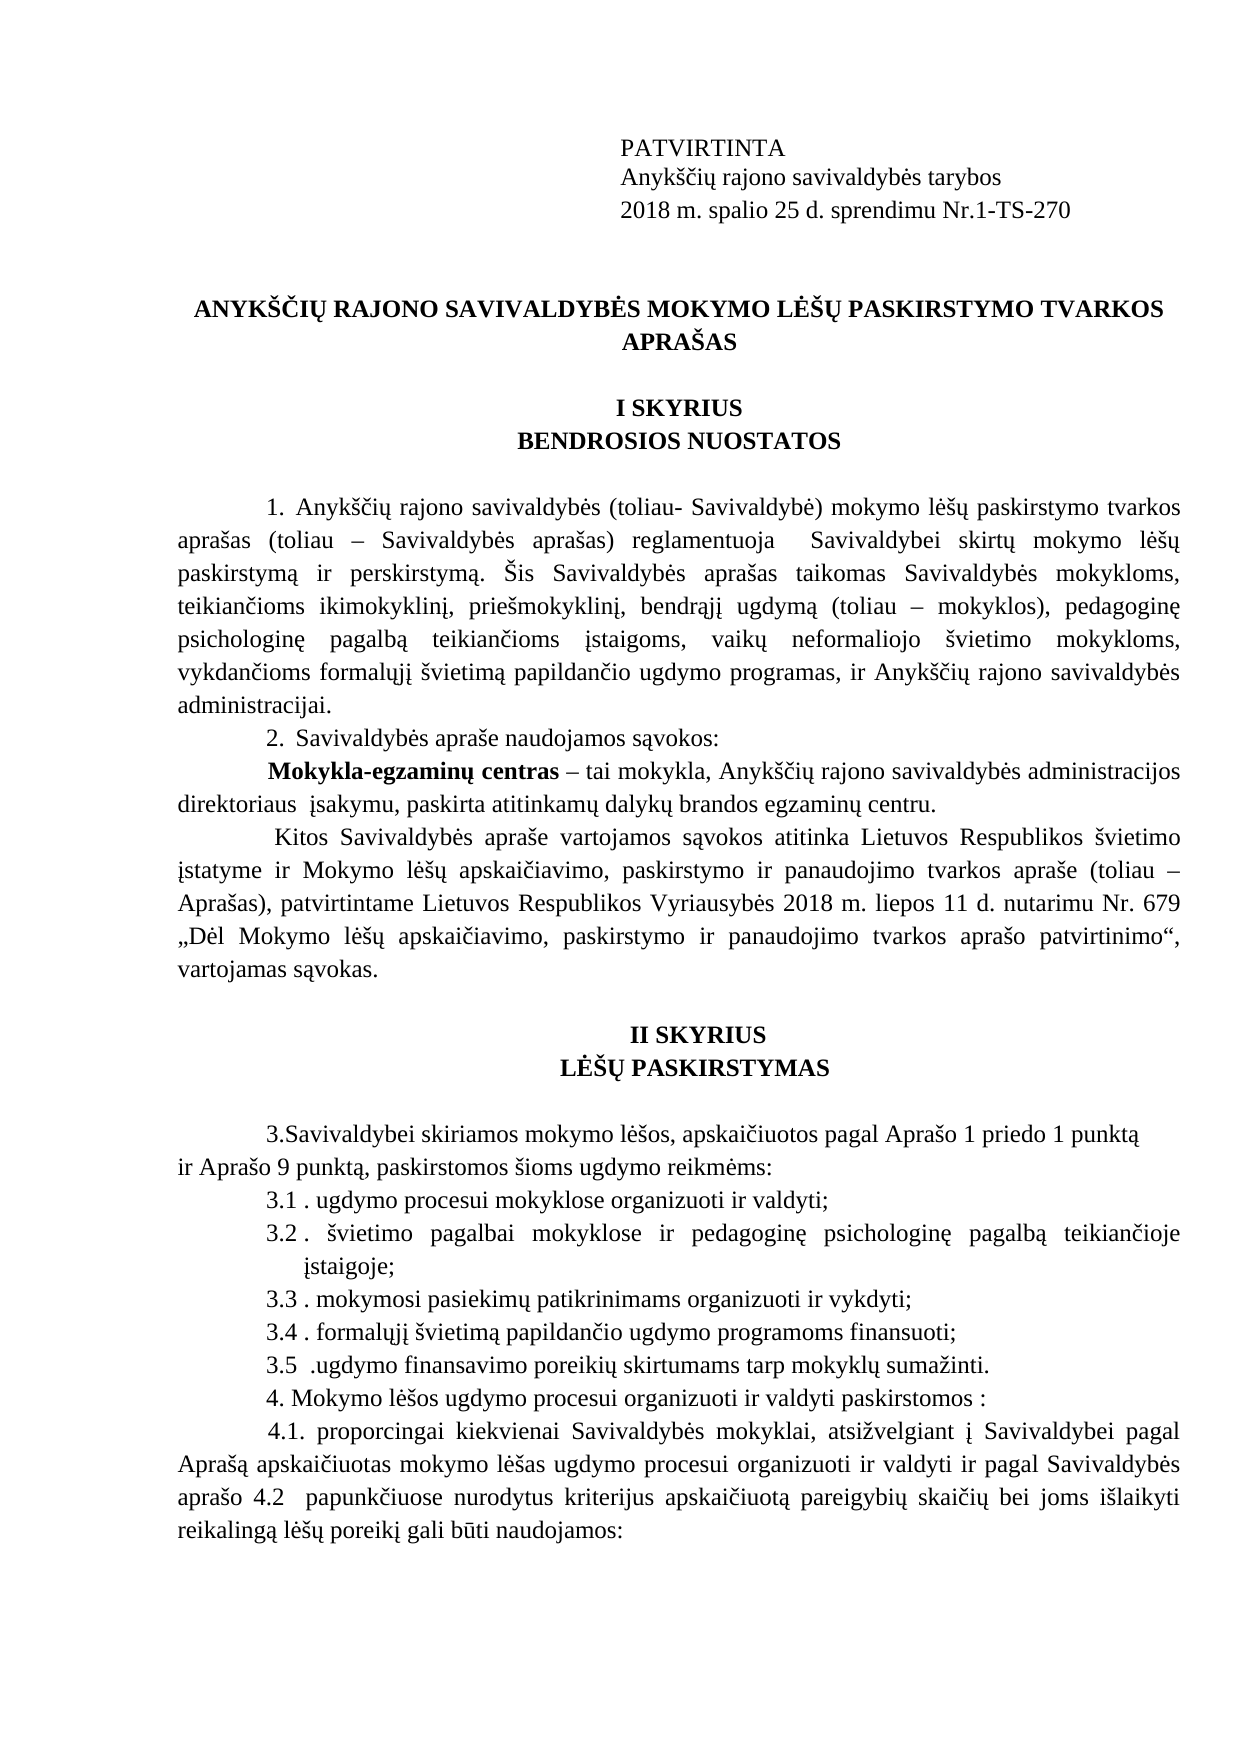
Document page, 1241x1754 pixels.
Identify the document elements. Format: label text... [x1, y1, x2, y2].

text ir Aprašo 9 punktą, paskirstomos šioms ugdymo reikmėms: [177, 1152, 1181, 1181]
text II SKYRIUS [215, 1020, 1181, 1049]
text 4. Mokymo lėšos ugdymo procesui organizuoti ir valdyti paskirstomos : [266, 1383, 1181, 1412]
text 1. Anykščių rajono savivaldybės (toliau- Savivaldybė) mokymo lėšų paskirstymo tvarkos aprašas (toliau – Savivaldybės aprašas) reglamentuoja Savivaldybei skirtų mokymo lėšų paskirstymą ir perskirstymą. Šis Savivaldybės aprašas taikomas Savivaldybės mokykloms, teikiančioms ikimokyklinį, priešmokyklinį, bendrąjį ugdymą (toliau – mokyklos), pedagoginę psichologinę pagalbą teikiančioms įstaigoms, vaikų neformaliojo švietimo mokykloms, vykdančioms formalųjį švietimą papildančio ugdymo programas, ir Anykščių rajono savivaldybės administracijai. [177, 492, 1181, 719]
text Kitos Savivaldybės apraše vartojamos sąvokos atitinka Lietuvos Respublikos švietimo įstatyme ir Mokymo lėšų apskaičiavimo, paskirstymo ir panaudojimo tvarkos apraše (toliau – Aprašas), patvirtintame Lietuvos Respublikos Vyriausybės 2018 m. liepos 11 d. nutarimu Nr. 679 „Dėl Mokymo lėšų apskaičiavimo, paskirstymo ir panaudojimo tvarkos aprašo patvirtinimo“, vartojamas sąvokas. [177, 822, 1181, 983]
text 2. Savivaldybės apraše naudojamos sąvokos: [177, 723, 1181, 752]
text 3.Savivaldybei skiriamos mokymo lėšos, apskaičiuotos pagal Aprašo 1 priedo 1 punktą [266, 1119, 1181, 1148]
text 3.2 . švietimo pagalbai mokyklose ir pedagoginę psichologinę pagalbą teikiančioje įstaigoje; [266, 1218, 1181, 1280]
text 3.5 .ugdymo finansavimo poreikių skirtumams tarp mokyklų sumažinti. [266, 1350, 1181, 1379]
text LĖŠŲ PASKIRSTYMAS [215, 1053, 1181, 1082]
text Anykščių rajono savivaldybės tarybos [620, 162, 1181, 190]
text 3.4 . formalųjį švietimą papildančio ugdymo programoms finansuoti; [266, 1317, 1181, 1346]
text PATVIRTINTA [620, 133, 1181, 162]
text I SKYRIUS [177, 393, 1181, 422]
text 3.1 . ugdymo procesui mokyklose organizuoti ir valdyti; [266, 1185, 1181, 1214]
text 2018 m. spalio 25 d. sprendimu Nr.1-TS-270 [620, 195, 1181, 223]
text 4.1. proporcingai kiekvienai Savivaldybės mokyklai, atsižvelgiant į Savivaldybei pagal Aprašą apskaičiuotas mokymo lėšas ugdymo procesui organizuoti ir valdyti ir pagal Savivaldybės aprašo 4.2 papunkčiuose nurodytus kriterijus apskaičiuotą pareigybių skaičių bei joms išlaikyti reikalingą lėšų poreikį gali būti naudojamos: [177, 1416, 1181, 1544]
text ANYKŠČIŲ RAJONO SAVIVALDYBĖS MOKYMO LĖŠŲ PASKIRSTYMO TVARKOS APRAŠAS [177, 294, 1181, 356]
text BENDROSIOS NUOSTATOS [177, 426, 1181, 454]
text 3.3 . mokymosi pasiekimų patikrinimams organizuoti ir vykdyti; [266, 1284, 1181, 1313]
text Mokykla-egzaminų centras – tai mokykla, Anykščių rajono savivaldybės administracijos direktoriaus įsakymu, paskirta atitinkamų dalykų brandos egzaminų centru. [177, 756, 1181, 818]
